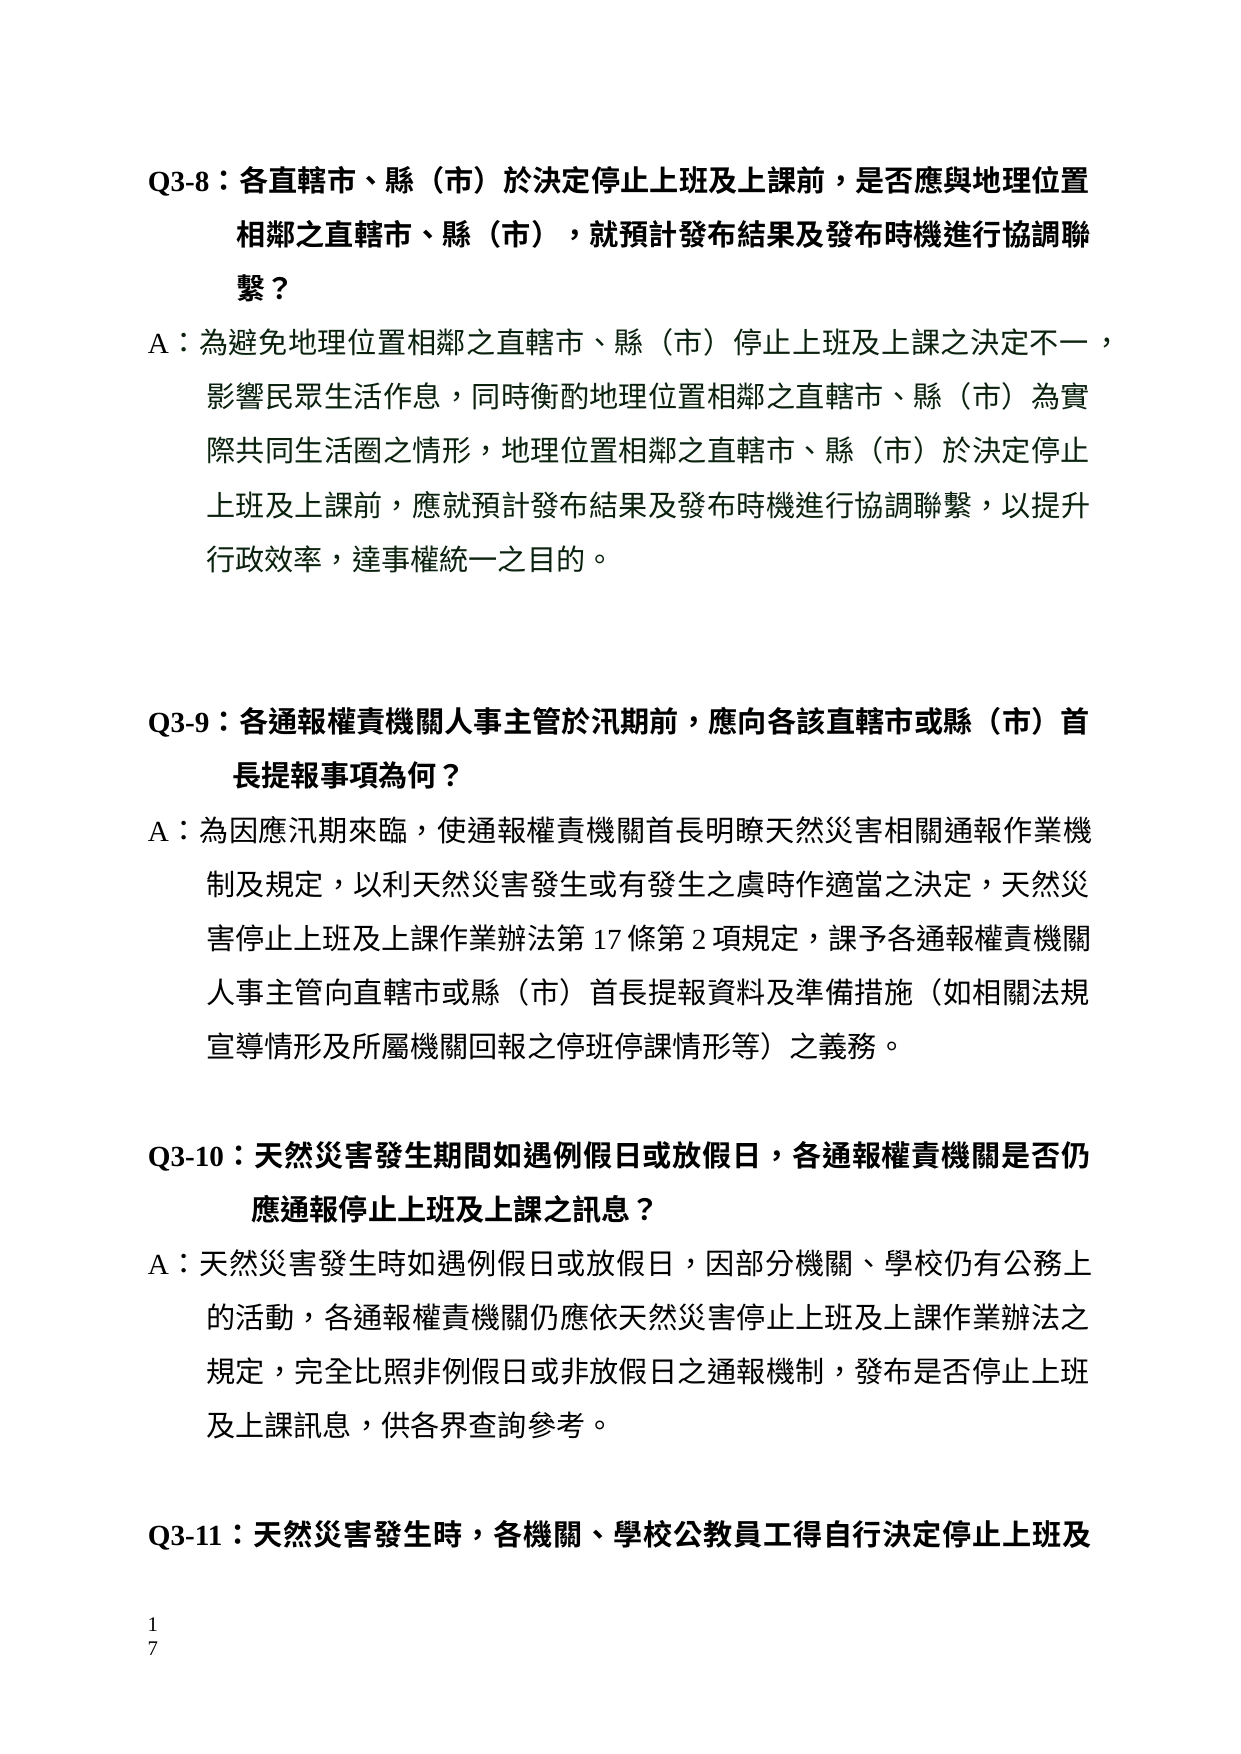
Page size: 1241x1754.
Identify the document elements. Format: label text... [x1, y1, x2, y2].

text A：天然災害發生時如遇例假日或放假日，因部分機關、學校仍有公務上的活動，各通報權責機關仍應依天然災害停止上班及上課作業辦法之規定，完全比照非例假日或非放假日之通報機制，發布是否停止上班及上課訊息，供各界查詢參考。 [148, 1231, 1092, 1448]
text Q3-10：天然災害發生期間如遇例假日或放假日，各通報權責機關是否仍應通報停止上班及上課之訊息？ [148, 1123, 1092, 1231]
text A：為因應汛期來臨，使通報權責機關首長明瞭天然災害相關通報作業機制及規定，以利天然災害發生或有發生之虞時作適當之決定，天然災害停止上班及上課作業辦法第17條第2項規定，課予各通報權責機關人事主管向直轄市或縣（市）首長提報資料及準備措施（如相關法規、宣導情形及所屬機關回報之停班停課情形等）之義務。 [148, 798, 1092, 1068]
text A：為避免地理位置相鄰之直轄市、縣（市）停止上班及上課之決定不一，影響民眾生活作息，同時衡酌地理位置相鄰之直轄市、縣（市）為實際共同生活圈之情形，地理位置相鄰之直轄市、縣（市）於決定停止上班及上課前，應就預計發布結果及發布時機進行協調聯繫，以提升行政效率，達事權統一之目的。 [148, 310, 1092, 581]
text Q3-8：各直轄市、縣（市）於決定停止上班及上課前，是否應與地理位置相鄰之直轄市、縣（市），就預計發布結果及發布時機進行協調聯繫？ [148, 148, 1092, 310]
text Q3-9：各通報權責機關人事主管於汛期前，應向各該直轄市或縣（市）首長提報事項為何？ [148, 689, 1092, 798]
text Q3-11：天然災害發生時，各機關、學校公教員工得自行決定停止上班及 [148, 1502, 1092, 1556]
